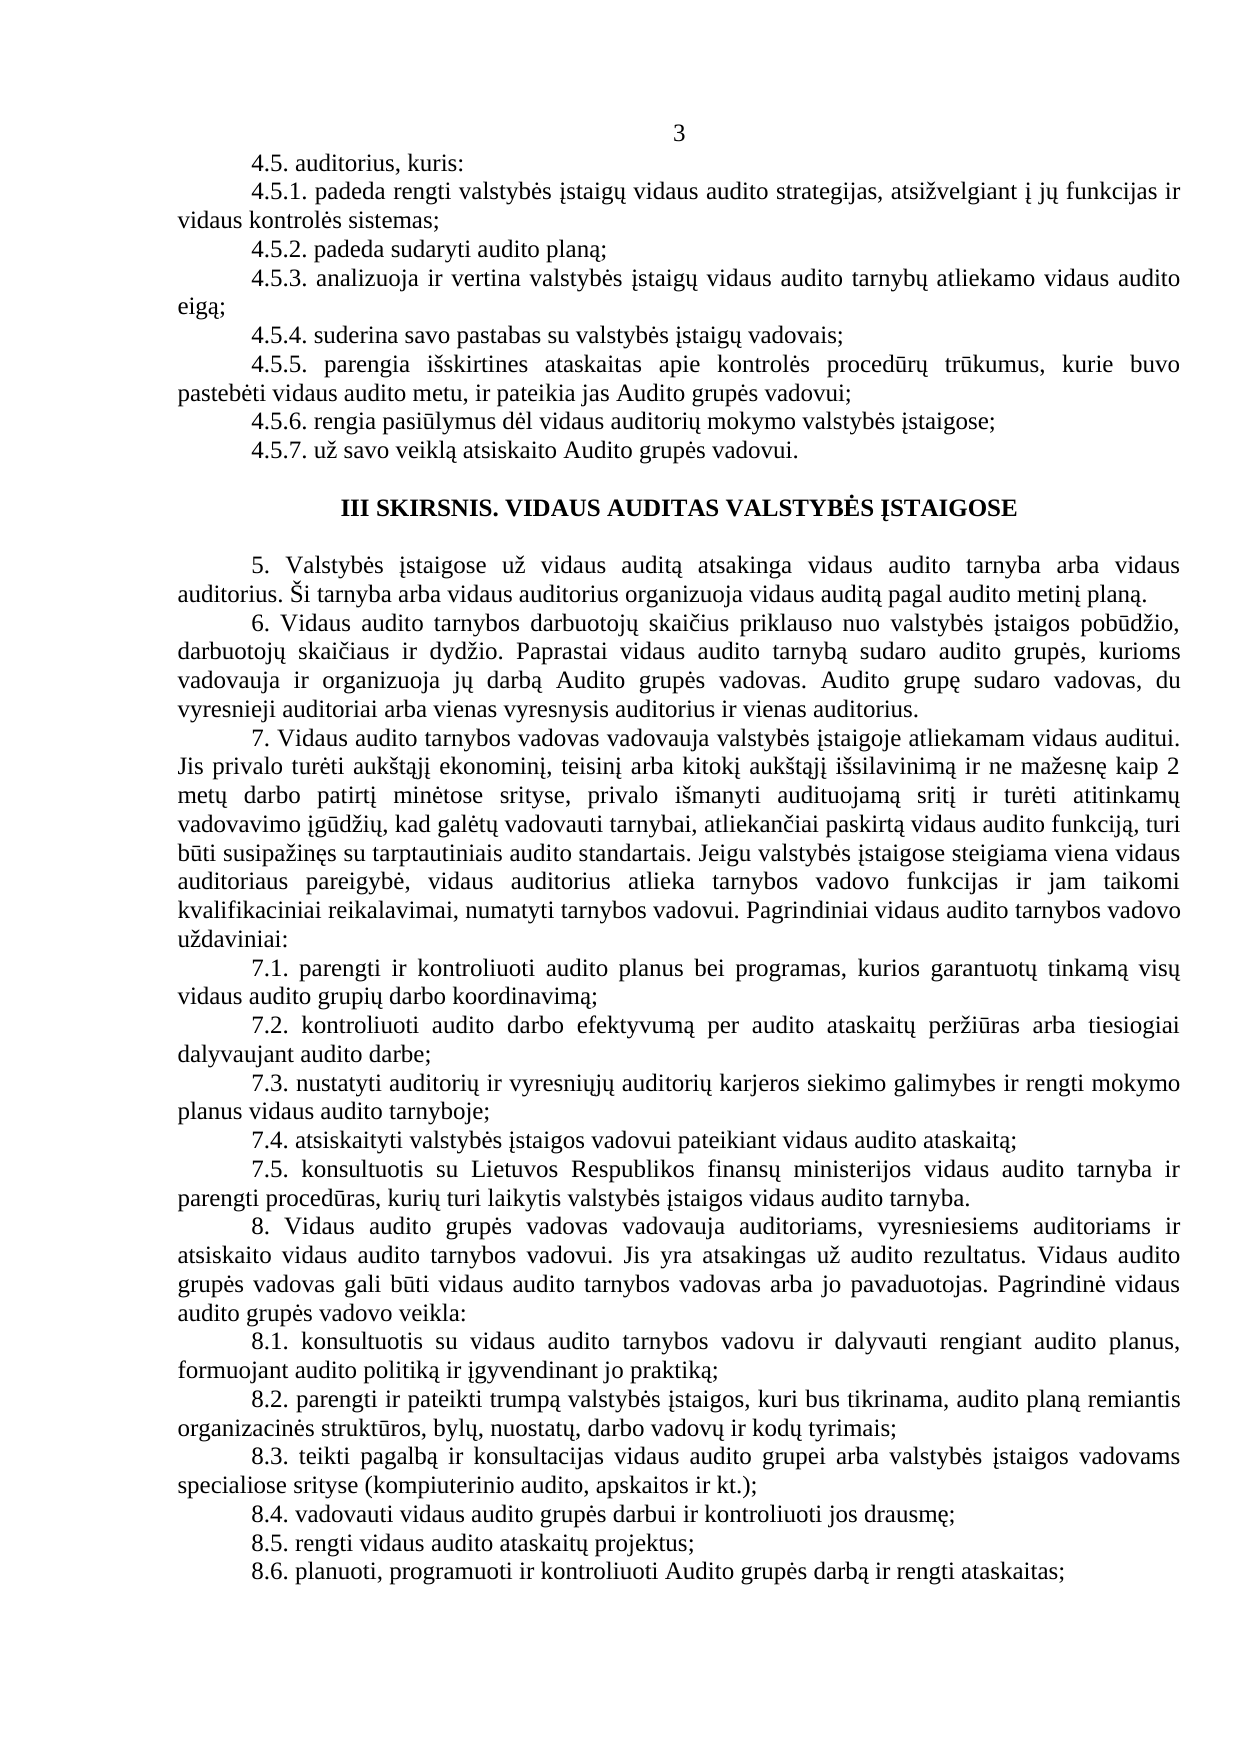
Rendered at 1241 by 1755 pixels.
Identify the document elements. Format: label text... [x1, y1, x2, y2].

text 4.5.2. padeda sudaryti audito planą; [177, 234, 1181, 263]
text 8. Vidaus audito grupės vadovas vadovauja auditoriams, vyresniesiems auditoriams ir atsiskaito vidaus audito tarnybos vadovui. Jis yra atsakingas už audito rezultatus. Vidaus audito grupės vadovas gali būti vidaus audito tarnybos vadovas arba jo pavaduotojas. Pagrindinė vidaus audito grupės vadovo veikla: [177, 1211, 1181, 1326]
text 8.2. parengti ir pateikti trumpą valstybės įstaigos, kuri bus tikrinama, audito planą remiantis organizacinės struktūros, bylų, nuostatų, darbo vadovų ir kodų tyrimais; [177, 1384, 1181, 1441]
text 4.5.5. parengia išskirtines ataskaitas apie kontrolės procedūrų trūkumus, kurie buvo pastebėti vidaus audito metu, ir pateikia jas Audito grupės vadovui; [177, 349, 1181, 406]
text 8.1. konsultuotis su vidaus audito tarnybos vadovu ir dalyvauti rengiant audito planus, formuojant audito politiką ir įgyvendinant jo praktiką; [177, 1326, 1181, 1384]
text 4.5.4. suderina savo pastabas su valstybės įstaigų vadovais; [177, 320, 1181, 349]
text 4.5.1. padeda rengti valstybės įstaigų vidaus audito strategijas, atsižvelgiant į jų funkcijas ir vidaus kontrolės sistemas; [177, 176, 1181, 234]
text 6. Vidaus audito tarnybos darbuotojų skaičius priklauso nuo valstybės įstaigos pobūdžio, darbuotojų skaičiaus ir dydžio. Paprastai vidaus audito tarnybą sudaro audito grupės, kurioms vadovauja ir organizuoja jų darbą Audito grupės vadovas. Audito grupę sudaro vadovas, du vyresnieji auditoriai arba vienas vyresnysis auditorius ir vienas auditorius. [177, 608, 1181, 723]
text 7.2. kontroliuoti audito darbo efektyvumą per audito ataskaitų peržiūras arba tiesiogiai dalyvaujant audito darbe; [177, 1010, 1181, 1068]
text 7.1. parengti ir kontroliuoti audito planus bei programas, kurios garantuotų tinkamą visų vidaus audito grupių darbo koordinavimą; [177, 953, 1181, 1010]
text 4.5. auditorius, kuris: [177, 148, 1181, 176]
text 8.5. rengti vidaus audito ataskaitų projektus; [177, 1528, 1181, 1556]
text 7. Vidaus audito tarnybos vadovas vadovauja valstybės įstaigoje atliekamam vidaus auditui. Jis privalo turėti aukštąjį ekonominį, teisinį arba kitokį aukštąjį išsilavinimą ir ne mažesnę kaip 2 metų darbo patirtį minėtose srityse, privalo išmanyti audituojamą sritį ir turėti atitinkamų vadovavimo įgūdžių, kad galėtų vadovauti tarnybai, atliekančiai paskirtą vidaus audito funkciją, turi būti susipažinęs su tarptautiniais audito standartais. Jeigu valstybės įstaigose steigiama viena vidaus auditoriaus pareigybė, vidaus auditorius atlieka tarnybos vadovo funkcijas ir jam taikomi kvalifikaciniai reikalavimai, numatyti tarnybos vadovui. Pagrindiniai vidaus audito tarnybos vadovo uždaviniai: [177, 723, 1181, 953]
text 7.4. atsiskaityti valstybės įstaigos vadovui pateikiant vidaus audito ataskaitą; [177, 1125, 1181, 1154]
text 8.6. planuoti, programuoti ir kontroliuoti Audito grupės darbą ir rengti ataskaitas; [177, 1556, 1181, 1585]
text 8.4. vadovauti vidaus audito grupės darbui ir kontroliuoti jos drausmę; [177, 1499, 1181, 1528]
text 4.5.6. rengia pasiūlymus dėl vidaus auditorių mokymo valstybės įstaigose; [177, 406, 1181, 435]
text 7.5. konsultuotis su Lietuvos Respublikos finansų ministerijos vidaus audito tarnyba ir parengti procedūras, kurių turi laikytis valstybės įstaigos vidaus audito tarnyba. [177, 1154, 1181, 1211]
text III SKIRSNIS. VIDAUS AUDITAS VALSTYBĖS ĮSTAIGOSE [177, 493, 1181, 521]
text 8.3. teikti pagalbą ir konsultacijas vidaus audito grupei arba valstybės įstaigos vadovams specialiose srityse (kompiuterinio audito, apskaitos ir kt.); [177, 1441, 1181, 1499]
text 7.3. nustatyti auditorių ir vyresniųjų auditorių karjeros siekimo galimybes ir rengti mokymo planus vidaus audito tarnyboje; [177, 1068, 1181, 1125]
text 4.5.7. už savo veiklą atsiskaito Audito grupės vadovui. [177, 435, 1181, 464]
text 4.5.3. analizuoja ir vertina valstybės įstaigų vidaus audito tarnybų atliekamo vidaus audito eigą; [177, 263, 1181, 320]
text 5. Valstybės įstaigose už vidaus auditą atsakinga vidaus audito tarnyba arba vidaus auditorius. Ši tarnyba arba vidaus auditorius organizuoja vidaus auditą pagal audito metinį planą. [177, 550, 1181, 608]
